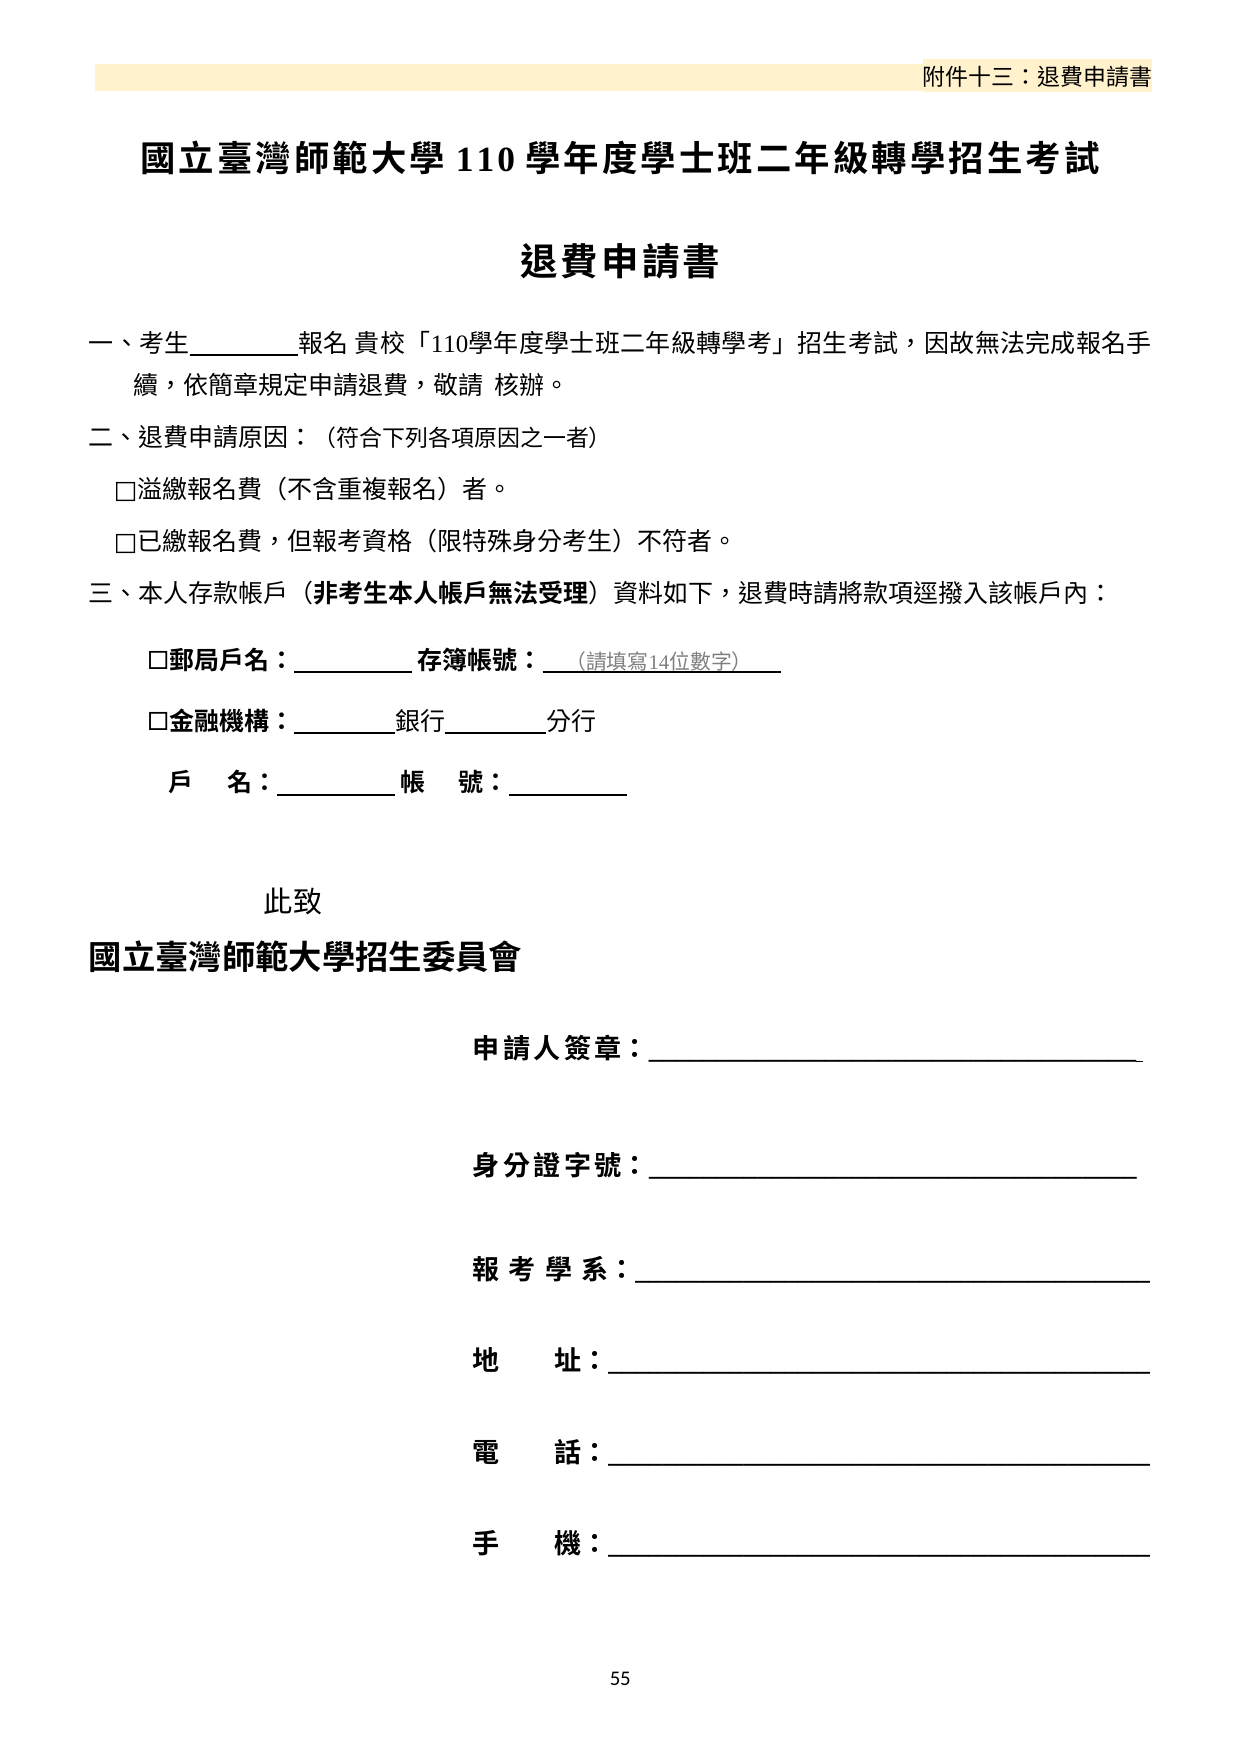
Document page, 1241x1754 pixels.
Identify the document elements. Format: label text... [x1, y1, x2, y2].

text □溢繳報名費（不含重複報名）者。 [89, 469, 1152, 506]
text 手機：________________________________________ [473, 1522, 1152, 1562]
text 三、本人存款帳戶（非考生本人帳戶無法受理）資料如下，退費時請將款項逕撥入該帳戶內： [89, 573, 1152, 610]
text 申請人簽章：____________________________________ [473, 1027, 1152, 1066]
text 國立臺灣師範大學招生委員會 [89, 931, 1152, 979]
text 二、退費申請原因：（符合下列各項原因之一者） [89, 417, 1152, 453]
text 身分證字號：____________________________________ [473, 1144, 1152, 1183]
text □已繳報名費，但報考資格（限特殊身分考生）不符者。 [89, 521, 1152, 558]
text 地址：________________________________________ [473, 1339, 1152, 1379]
text 國立臺灣師範大學110學年度學士班二年級轉學招生考試 [89, 130, 1152, 181]
text 金融機構： 銀行 分行 [147, 701, 1152, 738]
text 報考學系：______________________________________ [473, 1248, 1152, 1287]
text 一、考生 報名 貴校「110學年度學士班二年級轉學考」招生考試，因故無法完成報名手續，依簡章規定申請退費，敬請 核辦。 [89, 323, 1152, 401]
text 退費申請書 [89, 232, 1152, 286]
text 電話：________________________________________ [473, 1431, 1152, 1470]
text 此致 [89, 878, 1152, 921]
text 郵局戶名： 存簿帳號： （請填寫14位數字） [147, 640, 1152, 676]
text 戶名： 帳號： [169, 763, 1152, 799]
